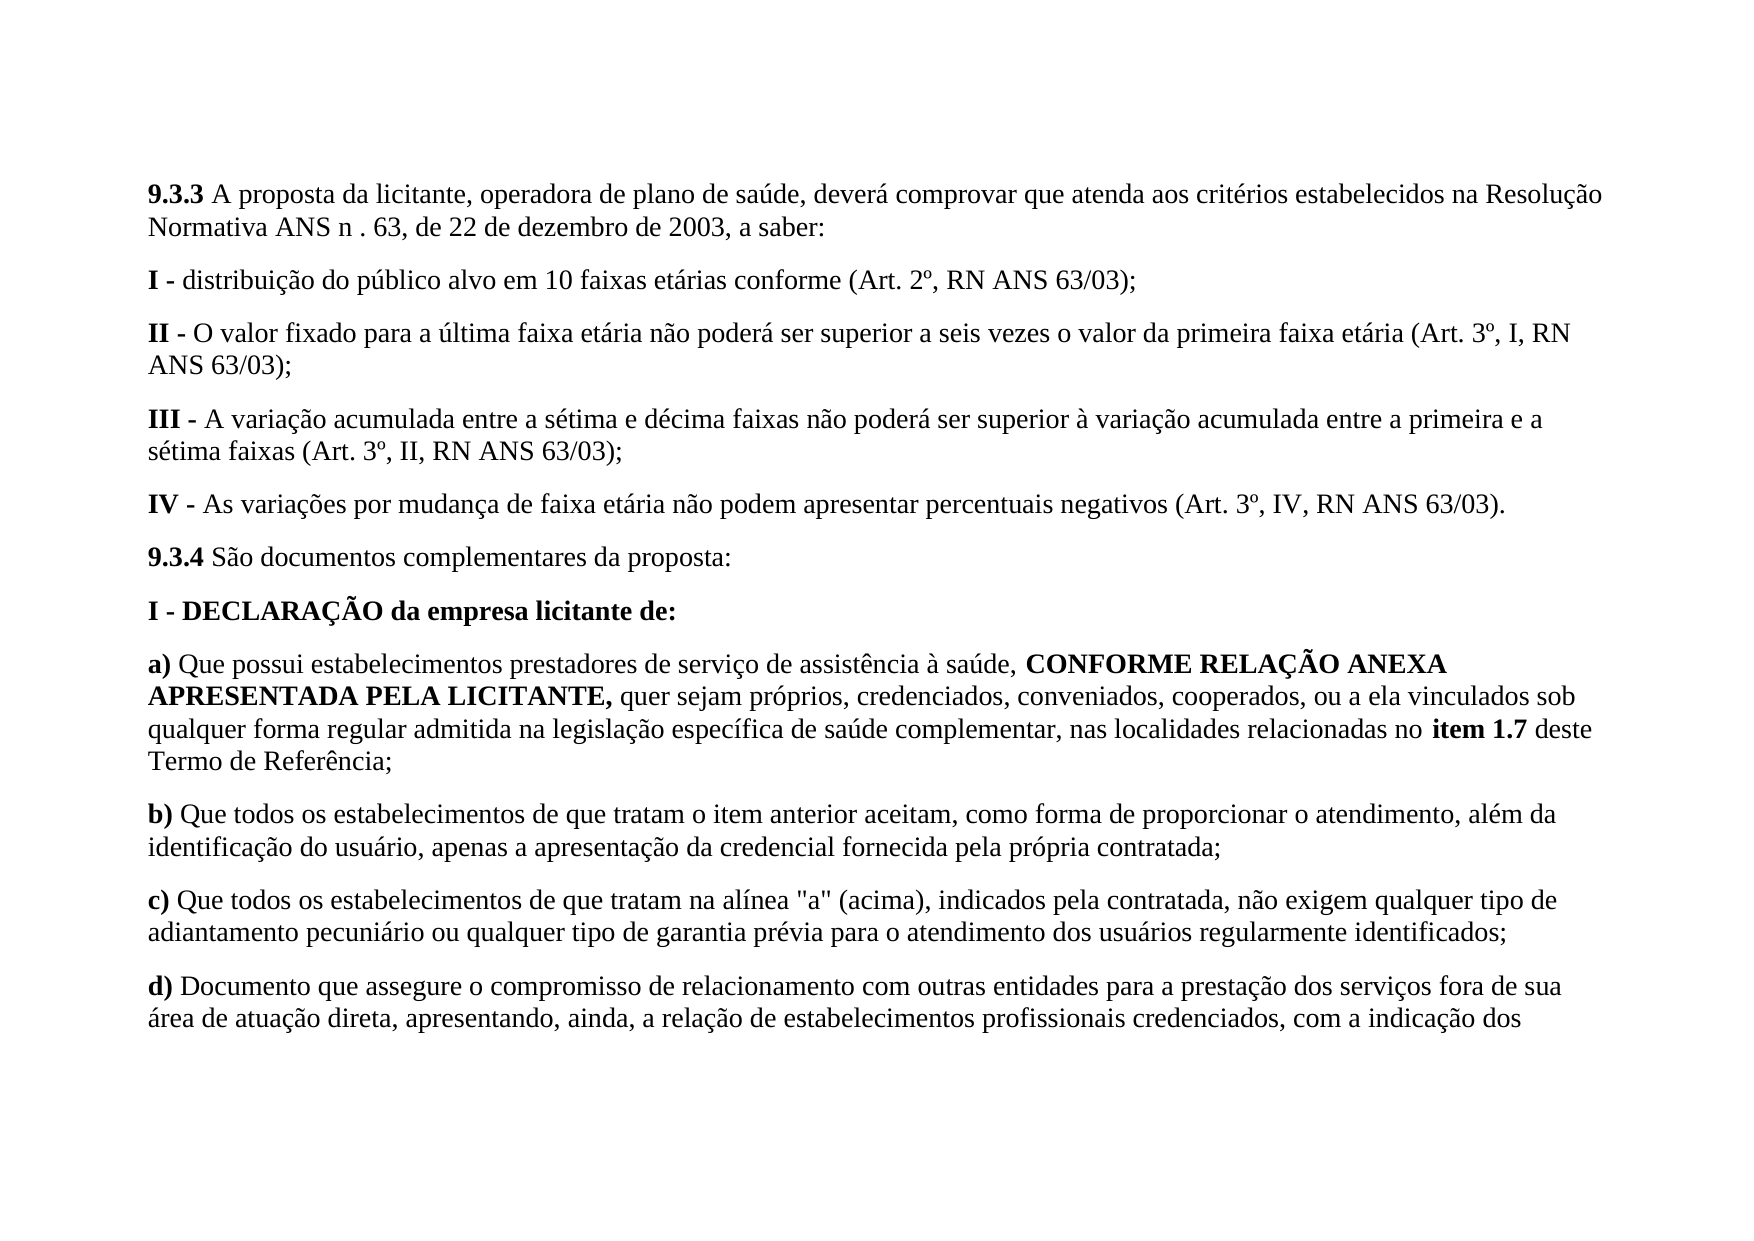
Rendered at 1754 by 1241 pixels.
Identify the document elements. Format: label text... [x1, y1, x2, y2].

text I - DECLARAÇÃO da empresa licitante de: [148, 594, 1606, 626]
text c) Que todos os estabelecimentos de que tratam na alínea "a" (acima), indicados pela contratada, não exigem qualquer tipo de adiantamento pecuniário ou qualquer tipo de garantia prévia para o atendimento dos usuários regularmente identificados; [148, 883, 1606, 948]
text I - distribuição do público alvo em 10 faixas etárias conforme (Art. 2º, RN ANS 63/03); [148, 263, 1606, 295]
text 9.3.3 A proposta da licitante, operadora de plano de saúde, deverá comprovar que atenda aos critérios estabelecidos na Resolução Normativa ANS n . 63, de 22 de dezembro de 2003, a saber: [148, 177, 1606, 242]
text III - A variação acumulada entre a sétima e décima faixas não poderá ser superior à variação acumulada entre a primeira e a sétima faixas (Art. 3º, II, RN ANS 63/03); [148, 402, 1606, 466]
text 9.3.4 São documentos complementares da proposta: [148, 541, 1606, 573]
text a) Que possui estabelecimentos prestadores de serviço de assistência à saúde, CONFORME RELAÇÃO ANEXA APRESENTADA PELA LICITANTE, quer sejam próprios, credenciados, conveniados, cooperados, ou a ela vinculados sob qualquer forma regular admitida na legislação específica de saúde complementar, nas localidades relacionadas no item 1.7 deste Termo de Referência; [148, 647, 1606, 777]
text IV - As variações por mudança de faixa etária não podem apresentar percentuais negativos (Art. 3º, IV, RN ANS 63/03). [148, 487, 1606, 520]
text d) Documento que assegure o compromisso de relacionamento com outras entidades para a prestação dos serviços fora de sua área de atuação direta, apresentando, ainda, a relação de estabelecimentos profissionais credenciados, com a indicação dos [148, 969, 1606, 1033]
text II - O valor fixado para a última faixa etária não poderá ser superior a seis vezes o valor da primeira faixa etária (Art. 3º, I, RN ANS 63/03); [148, 316, 1606, 381]
text b) Que todos os estabelecimentos de que tratam o item anterior aceitam, como forma de proporcionar o atendimento, além da identificação do usuário, apenas a apresentação da credencial fornecida pela própria contratada; [148, 797, 1606, 862]
